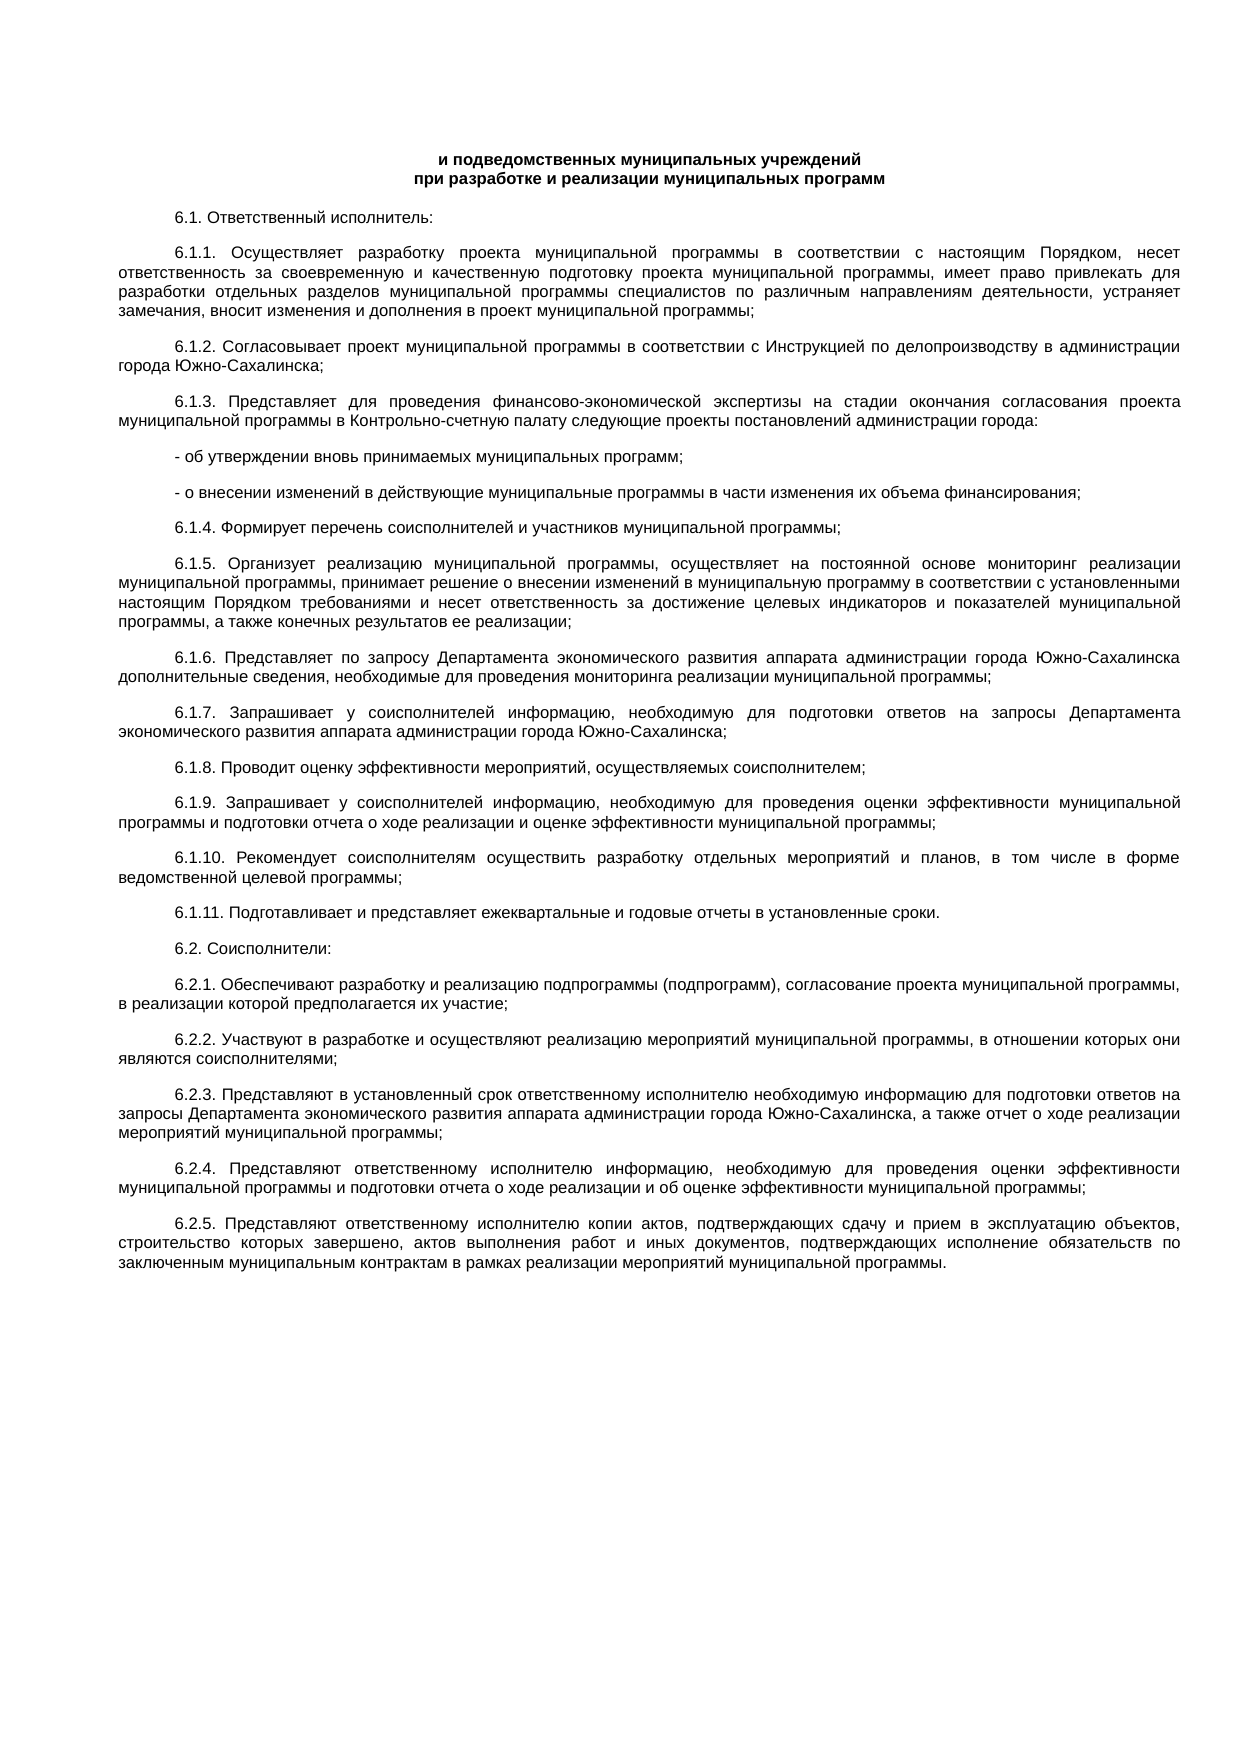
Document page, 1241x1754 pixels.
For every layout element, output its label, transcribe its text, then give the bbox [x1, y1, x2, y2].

text 6.1.2. Согласовывает проект муниципальной программы в соответствии с Инструкцией по делопроизводству в администрации города Южно-Сахалинска; [118, 337, 1181, 375]
text 6.1. Ответственный исполнитель: [118, 207, 1181, 227]
text 6.1.5. Организует реализацию муниципальной программы, осуществляет на постоянной основе мониторинг реализации муниципальной программы, принимает решение о внесении изменений в муниципальную программу в соответствии с установленными настоящим Порядком требованиями и несет ответственность за достижение целевых индикаторов и показателей муниципальной программы, а также конечных результатов ее реализации; [118, 554, 1181, 631]
text 6.2.2. Участвуют в разработке и осуществляют реализацию мероприятий муниципальной программы, в отношении которых они являются соисполнителями; [118, 1030, 1181, 1068]
text 6.1.11. Подготавливает и представляет ежеквартальные и годовые отчеты в установленные сроки. [118, 903, 1181, 922]
text - о внесении изменений в действующие муниципальные программы в части изменения их объема финансирования; [118, 482, 1181, 502]
text 6.1.10. Рекомендует соисполнителям осуществить разработку отдельных мероприятий и планов, в том числе в форме ведомственной целевой программы; [118, 848, 1181, 887]
text 6.1.7. Запрашивает у соисполнителей информацию, необходимую для подготовки ответов на запросы Департамента экономического развития аппарата администрации города Южно-Сахалинска; [118, 702, 1181, 741]
text 6.1.3. Представляет для проведения финансово-экономической экспертизы на стадии окончания согласования проекта муниципальной программы в Контрольно-счетную палату следующие проекты постановлений администрации города: [118, 392, 1181, 430]
text 6.1.4. Формирует перечень соисполнителей и участников муниципальной программы; [118, 518, 1181, 537]
text 6.1.6. Представляет по запросу Департамента экономического развития аппарата администрации города Южно-Сахалинска дополнительные сведения, необходимые для проведения мониторинга реализации муниципальной программы; [118, 647, 1181, 686]
text при разработке и реализации муниципальных программ [118, 169, 1181, 188]
text 6.1.9. Запрашивает у соисполнителей информацию, необходимую для проведения оценки эффективности муниципальной программы и подготовки отчета о ходе реализации и оценке эффективности муниципальной программы; [118, 793, 1181, 832]
text 6.1.1. Осуществляет разработку проекта муниципальной программы в соответствии с настоящим Порядком, несет ответственность за своевременную и качественную подготовку проекта муниципальной программы, имеет право привлекать для разработки отдельных разделов муниципальной программы специалистов по различным направлениям деятельности, устраняет замечания, вносит изменения и дополнения в проект муниципальной программы; [118, 243, 1181, 320]
text 6.2. Соисполнители: [118, 939, 1181, 958]
text - об утверждении вновь принимаемых муниципальных программ; [118, 447, 1181, 466]
text 6.2.5. Представляют ответственному исполнителю копии актов, подтверждающих сдачу и прием в эксплуатацию объектов, строительство которых завершено, актов выполнения работ и иных документов, подтверждающих исполнение обязательств по заключенным муниципальным контрактам в рамках реализации мероприятий муниципальной программы. [118, 1214, 1181, 1272]
text 6.2.4. Представляют ответственному исполнителю информацию, необходимую для проведения оценки эффективности муниципальной программы и подготовки отчета о ходе реализации и об оценке эффективности муниципальной программы; [118, 1159, 1181, 1197]
text 6.2.3. Представляют в установленный срок ответственному исполнителю необходимую информацию для подготовки ответов на запросы Департамента экономического развития аппарата администрации города Южно-Сахалинска, а также отчет о ходе реализации мероприятий муниципальной программы; [118, 1085, 1181, 1142]
text и подведомственных муниципальных учреждений [118, 150, 1181, 169]
text 6.1.8. Проводит оценку эффективности мероприятий, осуществляемых соисполнителем; [118, 757, 1181, 777]
text 6.2.1. Обеспечивают разработку и реализацию подпрограммы (подпрограмм), согласование проекта муниципальной программы, в реализации которой предполагается их участие; [118, 975, 1181, 1013]
